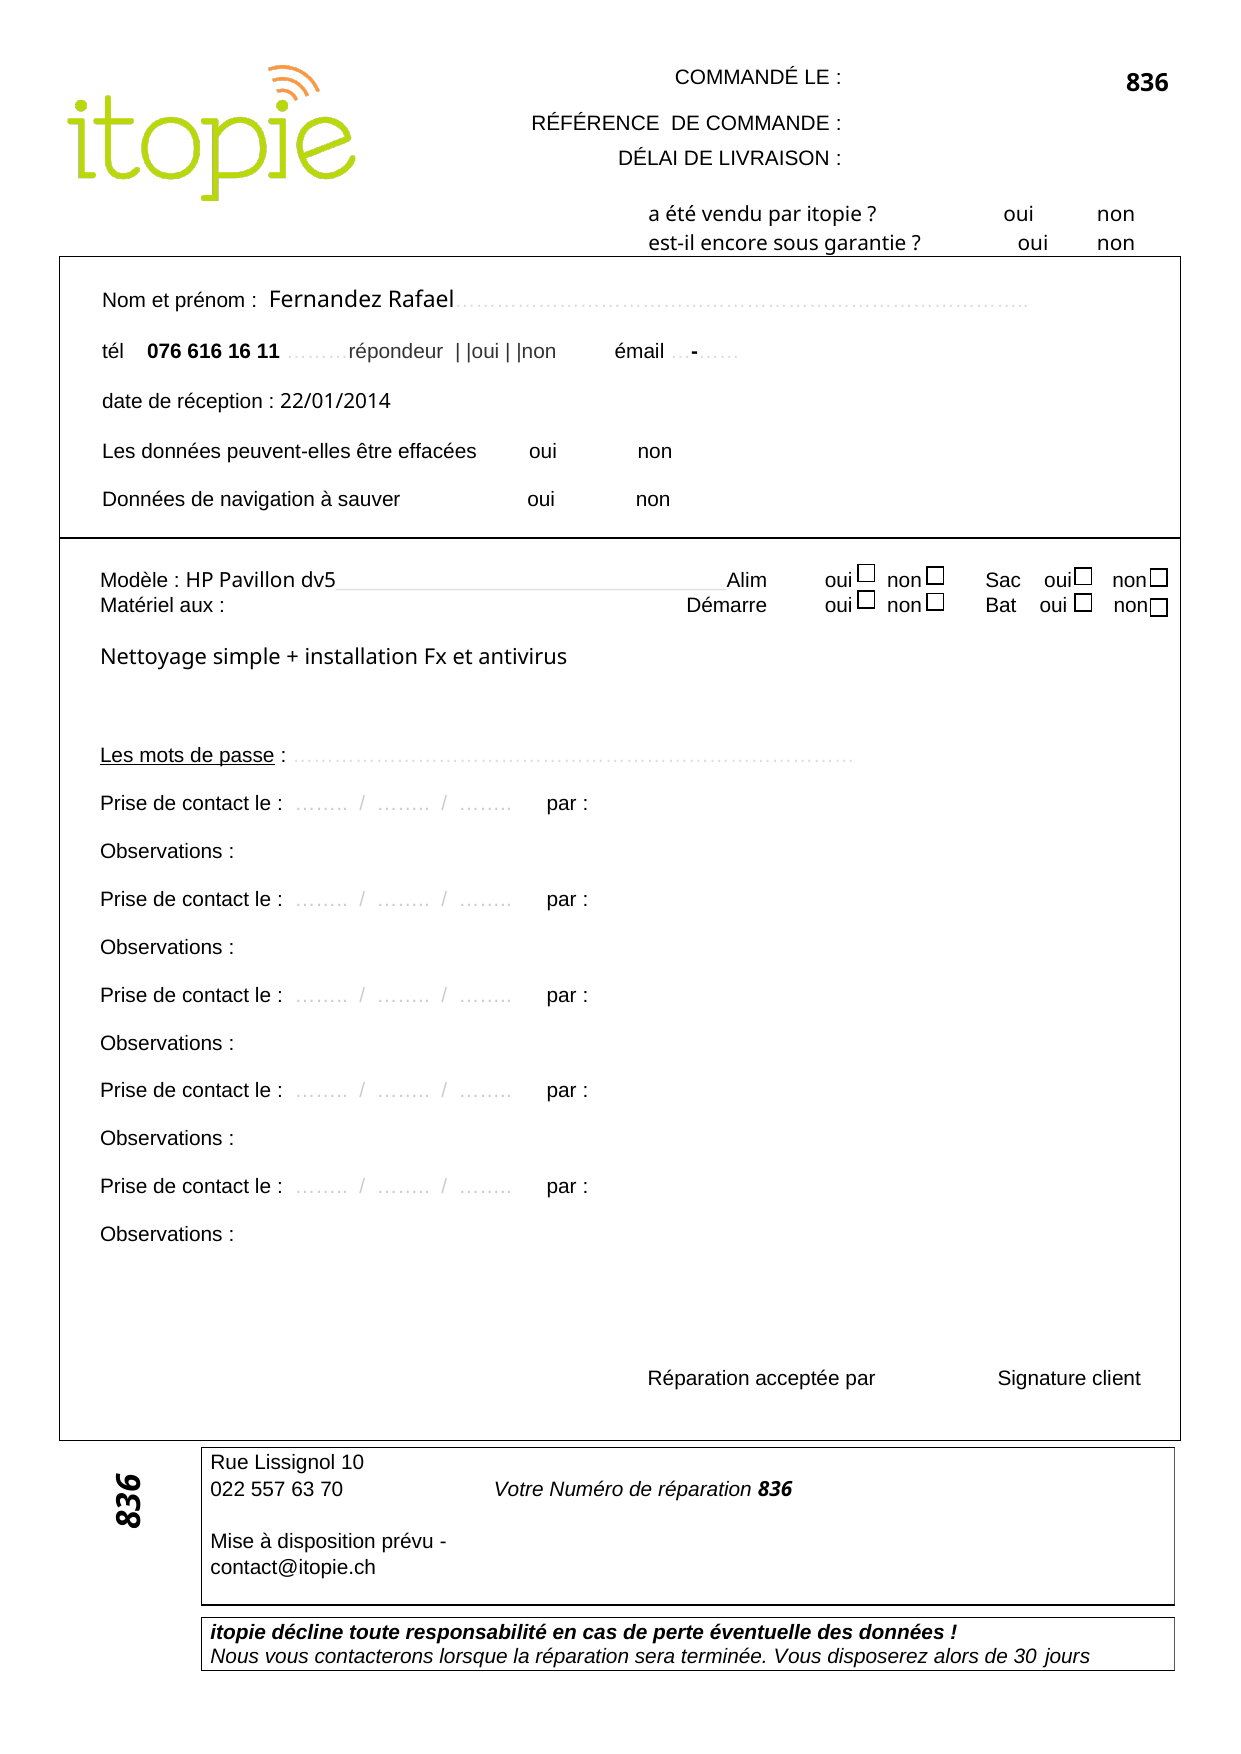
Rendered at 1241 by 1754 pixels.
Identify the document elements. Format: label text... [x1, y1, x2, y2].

table_cell RÉFÉRENCE DE COMMANDE : [490, 105, 847, 140]
text Modèle : HP Pavillon dv5 Alim oui non Sac oui non [879, 562, 925, 590]
text Prise de contact le : …….. / …….. / …….. par : [60, 1075, 1180, 1102]
text est-il encore sous garantie ? oui non [59, 228, 1181, 256]
text tél 076 616 16 11 ………répondeur | |oui | |non émail …-…… [60, 335, 1180, 362]
table_header 836 [847, 59, 1180, 104]
text Observations : [60, 1027, 1180, 1054]
text Observations : [60, 836, 1180, 863]
text Prise de contact le : …….. / …….. / …….. par : [60, 883, 1180, 911]
text Prise de contact le : …….. / …….. / …….. par : [60, 788, 1180, 815]
text Observations : [60, 1123, 1180, 1150]
text Modèle : HP Pavillon dv5 Alim oui non Sac oui non [60, 562, 856, 590]
text Prise de contact le : …….. / …….. / …….. par : [60, 1171, 1180, 1198]
text Matériel aux : Démarre oui non Bat oui non [60, 590, 1180, 617]
table_header 836 [59, 1441, 195, 1677]
table_cell DÉLAI DE LIVRAISON : [490, 140, 847, 175]
text Nettoyage simple + installation Fx et antivirus [60, 638, 1180, 671]
text a été vendu par itopie ? oui non [59, 199, 1181, 228]
text Réparation acceptée par Signature client [60, 1363, 1180, 1390]
text date de réception : 22/01/2014 [60, 383, 1180, 415]
picture [67, 65, 356, 201]
text Données de navigation à sauver oui non [60, 484, 1180, 511]
text Nom et prénom : Fernandez Rafael……………………………………………………………………….. [60, 280, 1180, 314]
table_cell [847, 140, 1180, 175]
table_cell [847, 105, 1180, 140]
text Observations : [60, 1219, 1180, 1246]
text Observations : [60, 931, 1180, 958]
text Les données peuvent-elles être effacées oui non [60, 436, 1180, 463]
text Prise de contact le : …….. / …….. / …….. par : [60, 979, 1180, 1006]
table_cell itopie décline toute responsabilité en cas de perte éventuelle des données ! Nous vous contacterons lorsque la réparation sera terminée. Vous disposerez alors de 30 jours [195, 1611, 1180, 1677]
text Modèle : HP Pavillon dv5 Alim oui non Sac oui non [948, 562, 1180, 590]
text Les mots de passe : ……………………………………………………………………… [60, 740, 1180, 767]
table_header Rue Lissignol 10 022 557 63 70 Votre Numéro de réparation 836 Mise à disposition prévu - contact@itopie.ch [195, 1441, 1180, 1611]
table_header COMMANDÉ LE : [490, 59, 847, 104]
